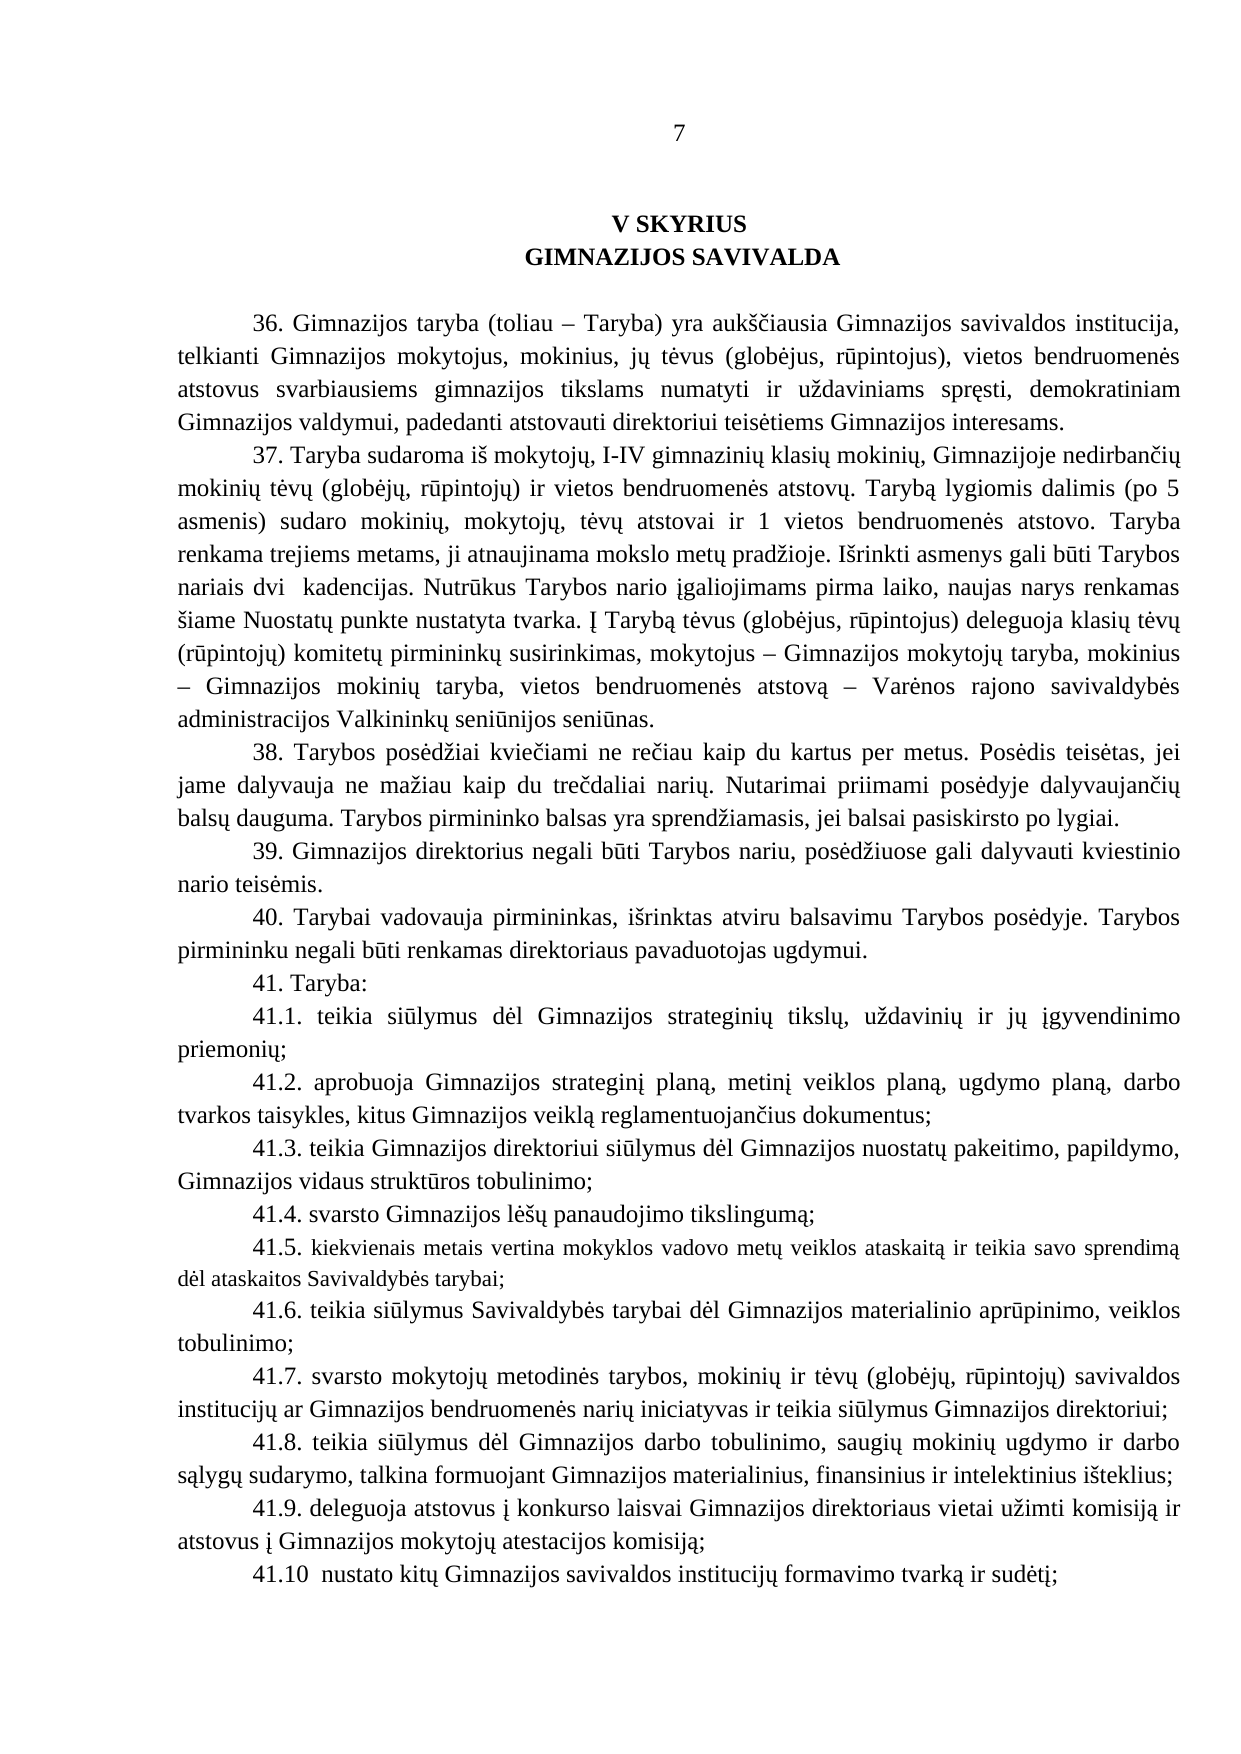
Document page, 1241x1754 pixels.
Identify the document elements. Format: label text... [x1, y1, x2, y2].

text 38. Tarybos posėdžiai kviečiami ne rečiau kaip du kartus per metus. Posėdis teisėtas, jei jame dalyvauja ne mažiau kaip du trečdaliai narių. Nutarimai priimami posėdyje dalyvaujančių balsų dauguma. Tarybos pirmininko balsas yra sprendžiamasis, jei balsai pasiskirsto po lygiai. [177, 737, 1181, 832]
text 39. Gimnazijos direktorius negali būti Tarybos nariu, posėdžiuose gali dalyvauti kviestinio nario teisėmis. [177, 836, 1181, 898]
text GIMNAZIJOS SAVIVALDA [177, 242, 1181, 270]
text 41.6. teikia siūlymus Savivaldybės tarybai dėl Gimnazijos materialinio aprūpinimo, veiklos tobulinimo; [177, 1295, 1181, 1357]
text 41.1. teikia siūlymus dėl Gimnazijos strateginių tikslų, uždavinių ir jų įgyvendinimo priemonių; [177, 1001, 1181, 1063]
text 41.3. teikia Gimnazijos direktoriui siūlymus dėl Gimnazijos nuostatų pakeitimo, papildymo, Gimnazijos vidaus struktūros tobulinimo; [177, 1133, 1181, 1195]
text 41.10 nustato kitų Gimnazijos savivaldos institucijų formavimo tvarką ir sudėtį; [177, 1559, 1181, 1588]
text 41.7. svarsto mokytojų metodinės tarybos, mokinių ir tėvų (globėjų, rūpintojų) savivaldos institucijų ar Gimnazijos bendruomenės narių iniciatyvas ir teikia siūlymus Gimnazijos direktoriui; [177, 1361, 1181, 1423]
text 40. Tarybai vadovauja pirmininkas, išrinktas atviru balsavimu Tarybos posėdyje. Tarybos pirmininku negali būti renkamas direktoriaus pavaduotojas ugdymui. [177, 902, 1181, 964]
text 37. Taryba sudaroma iš mokytojų, I-IV gimnazinių klasių mokinių, Gimnazijoje nedirbančių mokinių tėvų (globėjų, rūpintojų) ir vietos bendruomenės atstovų. Tarybą lygiomis dalimis (po 5 asmenis) sudaro mokinių, mokytojų, tėvų atstovai ir 1 vietos bendruomenės atstovo. Taryba renkama trejiems metams, ji atnaujinama mokslo metų pradžioje. Išrinkti asmenys gali būti Tarybos nariais dvi kadencijas. Nutrūkus Tarybos nario įgaliojimams pirma laiko, naujas narys renkamas šiame Nuostatų punkte nustatyta tvarka. Į Tarybą tėvus (globėjus, rūpintojus) deleguoja klasių tėvų (rūpintojų) komitetų pirmininkų susirinkimas, mokytojus – Gimnazijos mokytojų taryba, mokinius – Gimnazijos mokinių taryba, vietos bendruomenės atstovą – Varėnos rajono savivaldybės administracijos Valkininkų seniūnijos seniūnas. [177, 440, 1181, 733]
text 36. Gimnazijos taryba (toliau – Taryba) yra aukščiausia Gimnazijos savivaldos institucija, telkianti Gimnazijos mokytojus, mokinius, jų tėvus (globėjus, rūpintojus), vietos bendruomenės atstovus svarbiausiems gimnazijos tikslams numatyti ir uždaviniams spręsti, demokratiniam Gimnazijos valdymui, padedanti atstovauti direktoriui teisėtiems Gimnazijos interesams. [177, 308, 1181, 436]
text 41. Taryba: [177, 968, 1181, 997]
text 41.2. aprobuoja Gimnazijos strateginį planą, metinį veiklos planą, ugdymo planą, darbo tvarkos taisykles, kitus Gimnazijos veiklą reglamentuojančius dokumentus; [177, 1067, 1181, 1129]
text 41.5. kiekvienais metais vertina mokyklos vadovo metų veiklos ataskaitą ir teikia savo sprendimą dėl ataskaitos Savivaldybės tarybai; [177, 1232, 1181, 1291]
text 41.4. svarsto Gimnazijos lėšų panaudojimo tikslingumą; [177, 1199, 1181, 1228]
text 41.8. teikia siūlymus dėl Gimnazijos darbo tobulinimo, saugių mokinių ugdymo ir darbo sąlygų sudarymo, talkina formuojant Gimnazijos materialinius, finansinius ir intelektinius išteklius; [177, 1427, 1181, 1489]
text 41.9. deleguoja atstovus į konkurso laisvai Gimnazijos direktoriaus vietai užimti komisiją ir atstovus į Gimnazijos mokytojų atestacijos komisiją; [177, 1493, 1181, 1555]
text V SKYRIUS [177, 209, 1181, 237]
